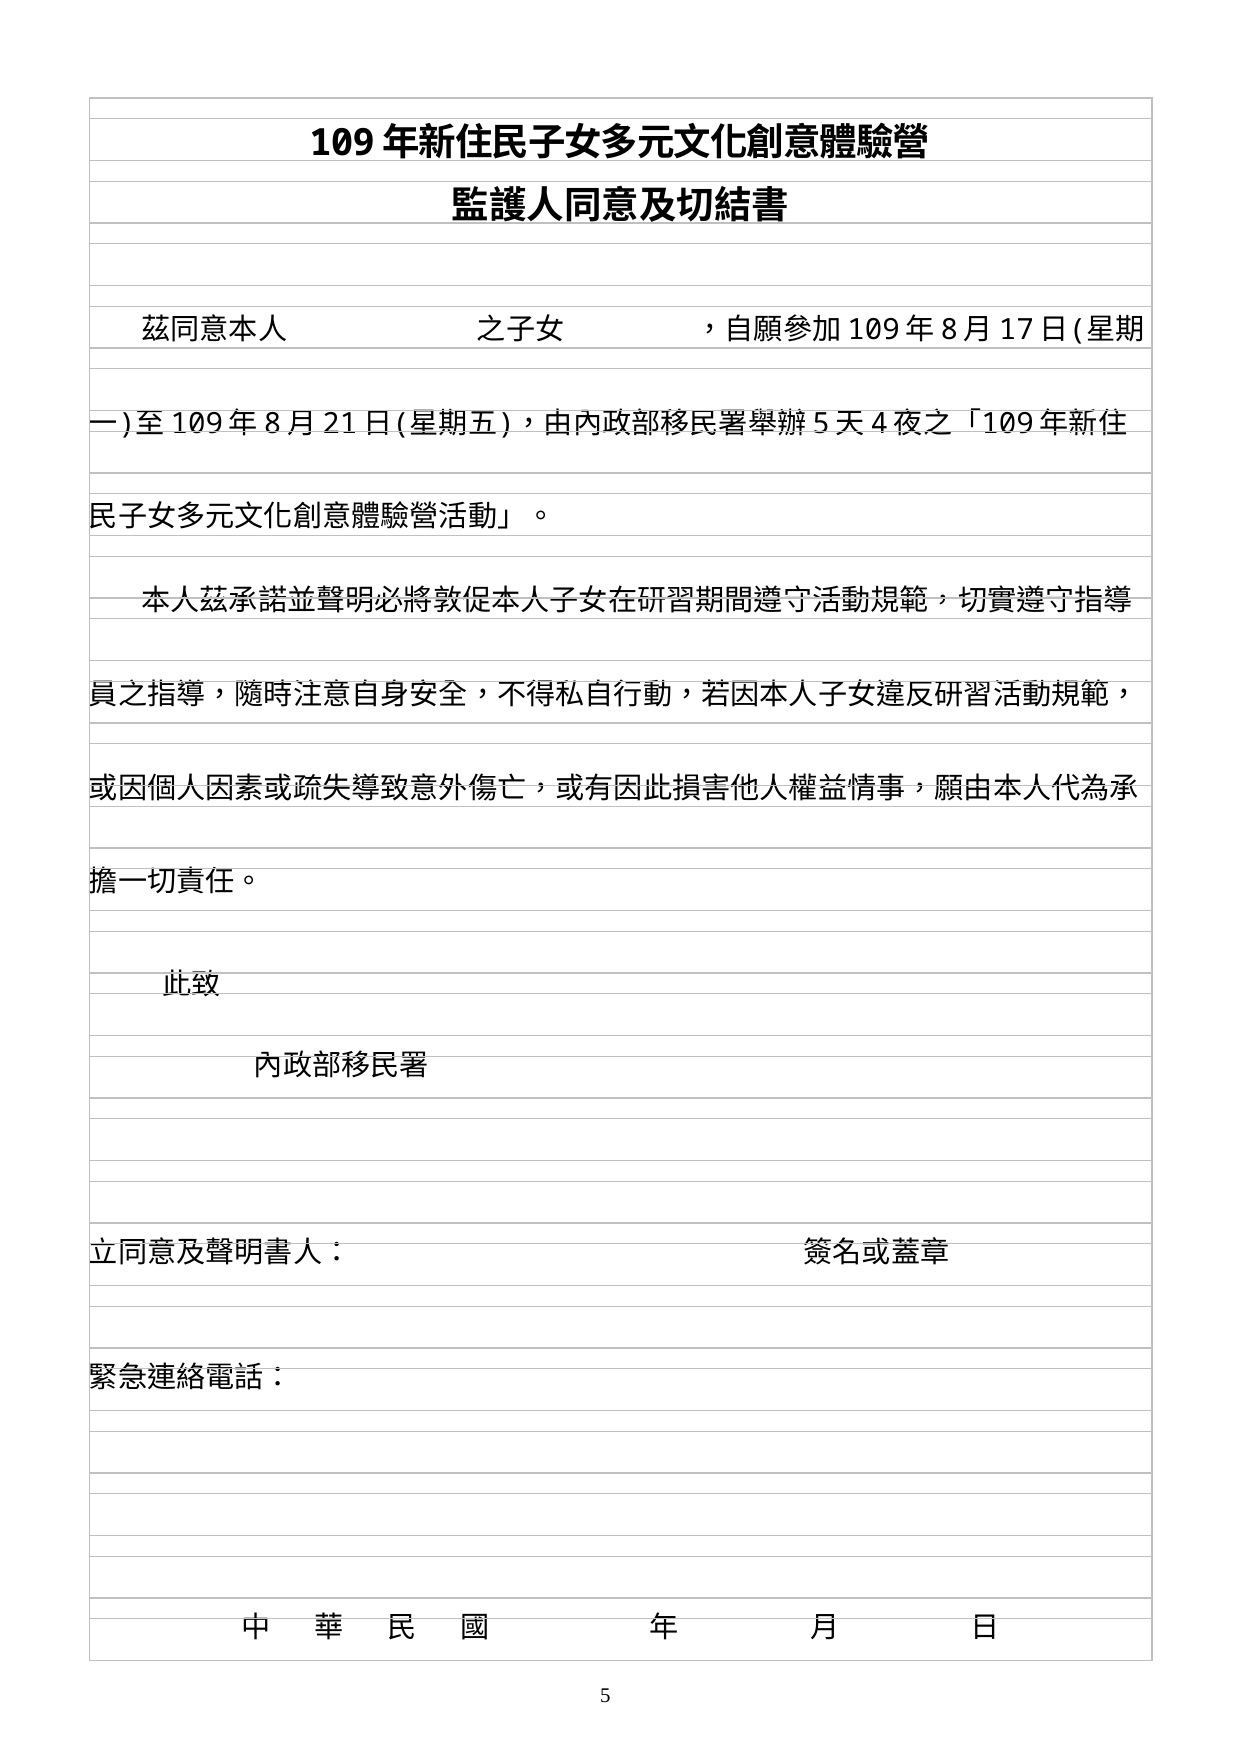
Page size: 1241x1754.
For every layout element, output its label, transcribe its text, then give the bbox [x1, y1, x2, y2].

text 本人茲承諾並聲明必將敦促本人子女在研習期間遵守活動規範，切實遵守指導員之指導，隨時注意自身安全，不得私自行動，若因本人子女違反研習活動規範，或因個人因素或疏失導致意外傷亡，或有因此損害他人權益情事，願由本人代為承擔一切責任。 [90, 557, 1151, 597]
text 立同意及聲明書人： 簽名或蓋章 [90, 1244, 1151, 1271]
text 茲同意本人 之子女 ，自願參加109年8月17日(星期一)至109年8月21日(星期五)，由內政部移民署舉辦5天4夜之「109年新住民子女多元文化創意體驗營活動」。 [90, 494, 1151, 535]
text 茲同意本人 之子女 ，自願參加109年8月17日(星期一)至109年8月21日(星期五)，由內政部移民署舉辦5天4夜之「109年新住民子女多元文化創意體驗營活動」。 [90, 286, 1151, 306]
text 內政部移民署 [90, 1057, 1151, 1083]
text 本人茲承諾並聲明必將敦促本人子女在研習期間遵守活動規範，切實遵守指導員之指導，隨時注意自身安全，不得私自行動，若因本人子女違反研習活動規範，或因個人因素或疏失導致意外傷亡，或有因此損害他人權益情事，願由本人代為承擔一切責任。 [90, 744, 1151, 785]
text 此致 [209, 977, 216, 987]
text 本人茲承諾並聲明必將敦促本人子女在研習期間遵守活動規範，切實遵守指導員之指導，隨時注意自身安全，不得私自行動，若因本人子女違反研習活動規範，或因個人因素或疏失導致意外傷亡，或有因此損害他人權益情事，願由本人代為承擔一切責任。 [90, 682, 1151, 722]
text [90, 1208, 1151, 1222]
text 109年新住民子女多元文化創意體驗營 [90, 119, 1151, 160]
text 本人茲承諾並聲明必將敦促本人子女在研習期間遵守活動規範，切實遵守指導員之指導，隨時注意自身安全，不得私自行動，若因本人子女違反研習活動規範，或因個人因素或疏失導致意外傷亡，或有因此損害他人權益情事，願由本人代為承擔一切責任。 [90, 599, 1151, 618]
text 茲同意本人 之子女 ，自願參加109年8月17日(星期一)至109年8月21日(星期五)，由內政部移民署舉辦5天4夜之「109年新住民子女多元文化創意體驗營活動」。 [90, 411, 243, 431]
text [90, 1599, 1151, 1618]
text [90, 1333, 1151, 1347]
text 中 華 民 國 年 月 日 [90, 1619, 1151, 1646]
text 茲同意本人 之子女 ，自願參加109年8月17日(星期一)至109年8月21日(星期五)，由內政部移民署舉辦5天4夜之「109年新住民子女多元文化創意體驗營活動」。 [932, 411, 1054, 431]
text 茲同意本人 之子女 ，自願參加109年8月17日(星期一)至109年8月21日(星期五)，由內政部移民署舉辦5天4夜之「109年新住民子女多元文化創意體驗營活動」。 [90, 307, 1151, 347]
text 本人茲承諾並聲明必將敦促本人子女在研習期間遵守活動規範，切實遵守指導員之指導，隨時注意自身安全，不得私自行動，若因本人子女違反研習活動規範，或因個人因素或疏失導致意外傷亡，或有因此損害他人權益情事，願由本人代為承擔一切責任。 [90, 724, 1151, 743]
text [90, 161, 1151, 181]
text 緊急連絡電話： [90, 1369, 1151, 1396]
text 此致 [211, 974, 1151, 993]
text 茲同意本人 之子女 ，自願參加109年8月17日(星期一)至109年8月21日(星期五)，由內政部移民署舉辦5天4夜之「109年新住民子女多元文化創意體驗營活動」。 [90, 349, 1151, 368]
text 茲同意本人 之子女 ，自願參加109年8月17日(星期一)至109年8月21日(星期五)，由內政部移民署舉辦5天4夜之「109年新住民子女多元文化創意體驗營活動」。 [90, 432, 1151, 472]
text 此致 [90, 994, 1151, 1002]
text 本人茲承諾並聲明必將敦促本人子女在研習期間遵守活動規範，切實遵守指導員之指導，隨時注意自身安全，不得私自行動，若因本人子女違反研習活動規範，或因個人因素或疏失導致意外傷亡，或有因此損害他人權益情事，願由本人代為承擔一切責任。 [90, 869, 1151, 900]
text 本人茲承諾並聲明必將敦促本人子女在研習期間遵守活動規範，切實遵守指導員之指導，隨時注意自身安全，不得私自行動，若因本人子女違反研習活動規範，或因個人因素或疏失導致意外傷亡，或有因此損害他人權益情事，願由本人代為承擔一切責任。 [90, 661, 1151, 681]
text 本人茲承諾並聲明必將敦促本人子女在研習期間遵守活動規範，切實遵守指導員之指導，隨時注意自身安全，不得私自行動，若因本人子女違反研習活動規範，或因個人因素或疏失導致意外傷亡，或有因此損害他人權益情事，願由本人代為承擔一切責任。 [90, 619, 1151, 660]
text [90, 1349, 1151, 1368]
text 此致 [181, 974, 210, 993]
text 此致 [90, 974, 171, 993]
text 本人茲承諾並聲明必將敦促本人子女在研習期間遵守活動規範，切實遵守指導員之指導，隨時注意自身安全，不得私自行動，若因本人子女違反研習活動規範，或因個人因素或疏失導致意外傷亡，或有因此損害他人權益情事，願由本人代為承擔一切責任。 [90, 807, 1151, 847]
text 此致 [90, 940, 1151, 972]
text [90, 1224, 1151, 1243]
text [90, 1036, 1151, 1056]
text 監護人同意及切結書 [90, 182, 1151, 222]
text 本人茲承諾並聲明必將敦促本人子女在研習期間遵守活動規範，切實遵守指導員之指導，隨時注意自身安全，不得私自行動，若因本人子女違反研習活動規範，或因個人因素或疏失導致意外傷亡，或有因此損害他人權益情事，願由本人代為承擔一切責任。 [90, 849, 1151, 868]
text 茲同意本人 之子女 ，自願參加109年8月17日(星期一)至109年8月21日(星期五)，由內政部移民署舉辦5天4夜之「109年新住民子女多元文化創意體驗營活動」。 [90, 474, 1151, 493]
text [90, 1021, 1151, 1035]
text [90, 99, 1151, 118]
text 此致 [173, 974, 179, 993]
text [90, 1583, 1151, 1597]
text 本人茲承諾並聲明必將敦促本人子女在研習期間遵守活動規範，切實遵守指導員之指導，隨時注意自身安全，不得私自行動，若因本人子女違反研習活動規範，或因個人因素或疏失導致意外傷亡，或有因此損害他人權益情事，願由本人代為承擔一切責任。 [90, 786, 1151, 806]
text 茲同意本人 之子女 ，自願參加109年8月17日(星期一)至109年8月21日(星期五)，由內政部移民署舉辦5天4夜之「109年新住民子女多元文化創意體驗營活動」。 [90, 369, 1151, 410]
